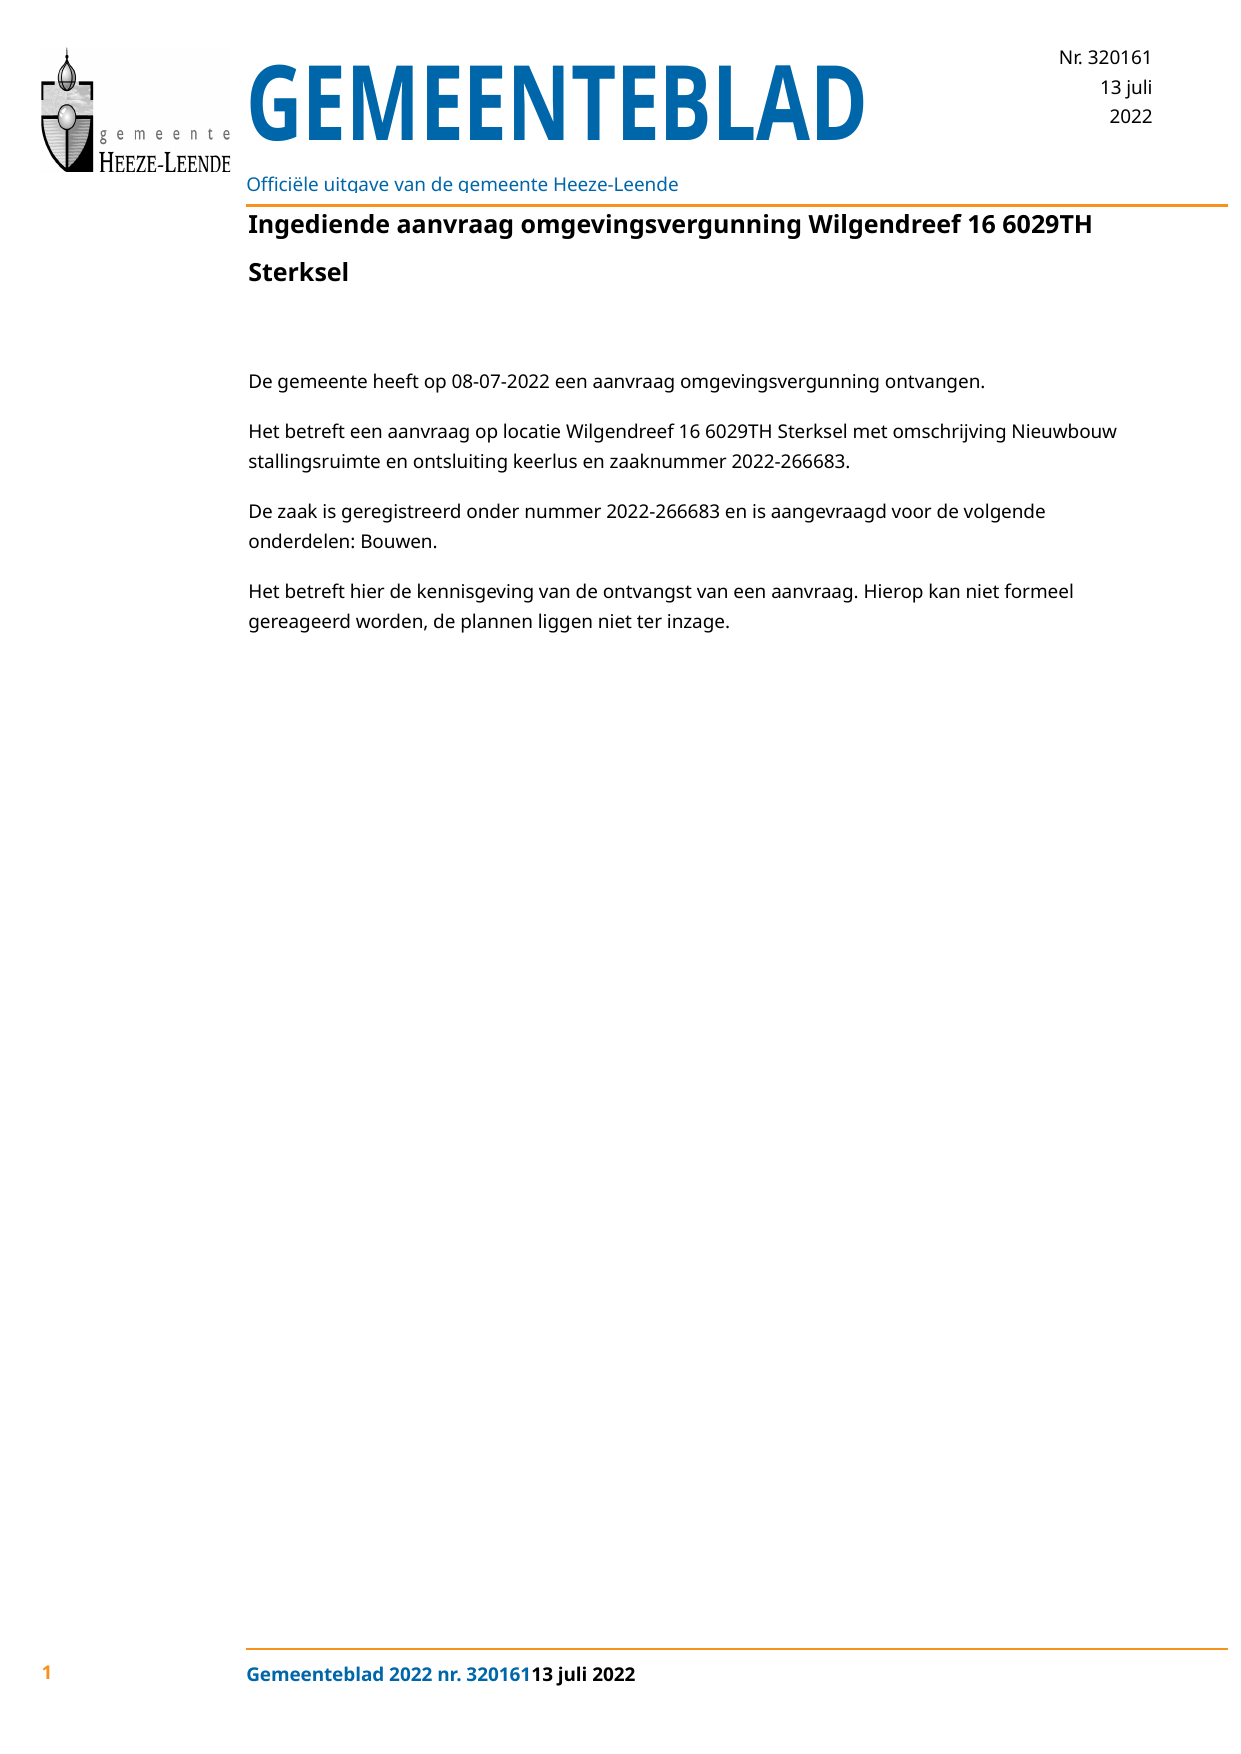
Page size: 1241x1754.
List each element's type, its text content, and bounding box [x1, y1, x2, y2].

picture [41, 47, 231, 172]
text Het betreft een aanvraag op locatie Wilgendreef 16 6029TH Sterksel met omschrijving Nieuwbouw stallingsruimte en ontsluiting keerlus en zaaknummer 2022-266683. [248, 419, 1152, 474]
text De zaak is geregistreerd onder nummer 2022-266683 en is aangevraagd voor de volgende onderdelen: Bouwen. [248, 499, 1152, 554]
text Ingediende aanvraag omgevingsvergunning Wilgendreef 16 6029TH Sterksel [248, 207, 1152, 288]
text De gemeente heeft op 08-07-2022 een aanvraag omgevingsvergunning ontvangen. [248, 368, 1152, 394]
text Het betreft hier de kennisgeving van de ontvangst van een aanvraag. Hierop kan niet formeel gereageerd worden, de plannen liggen niet ter inzage. [248, 579, 1152, 634]
